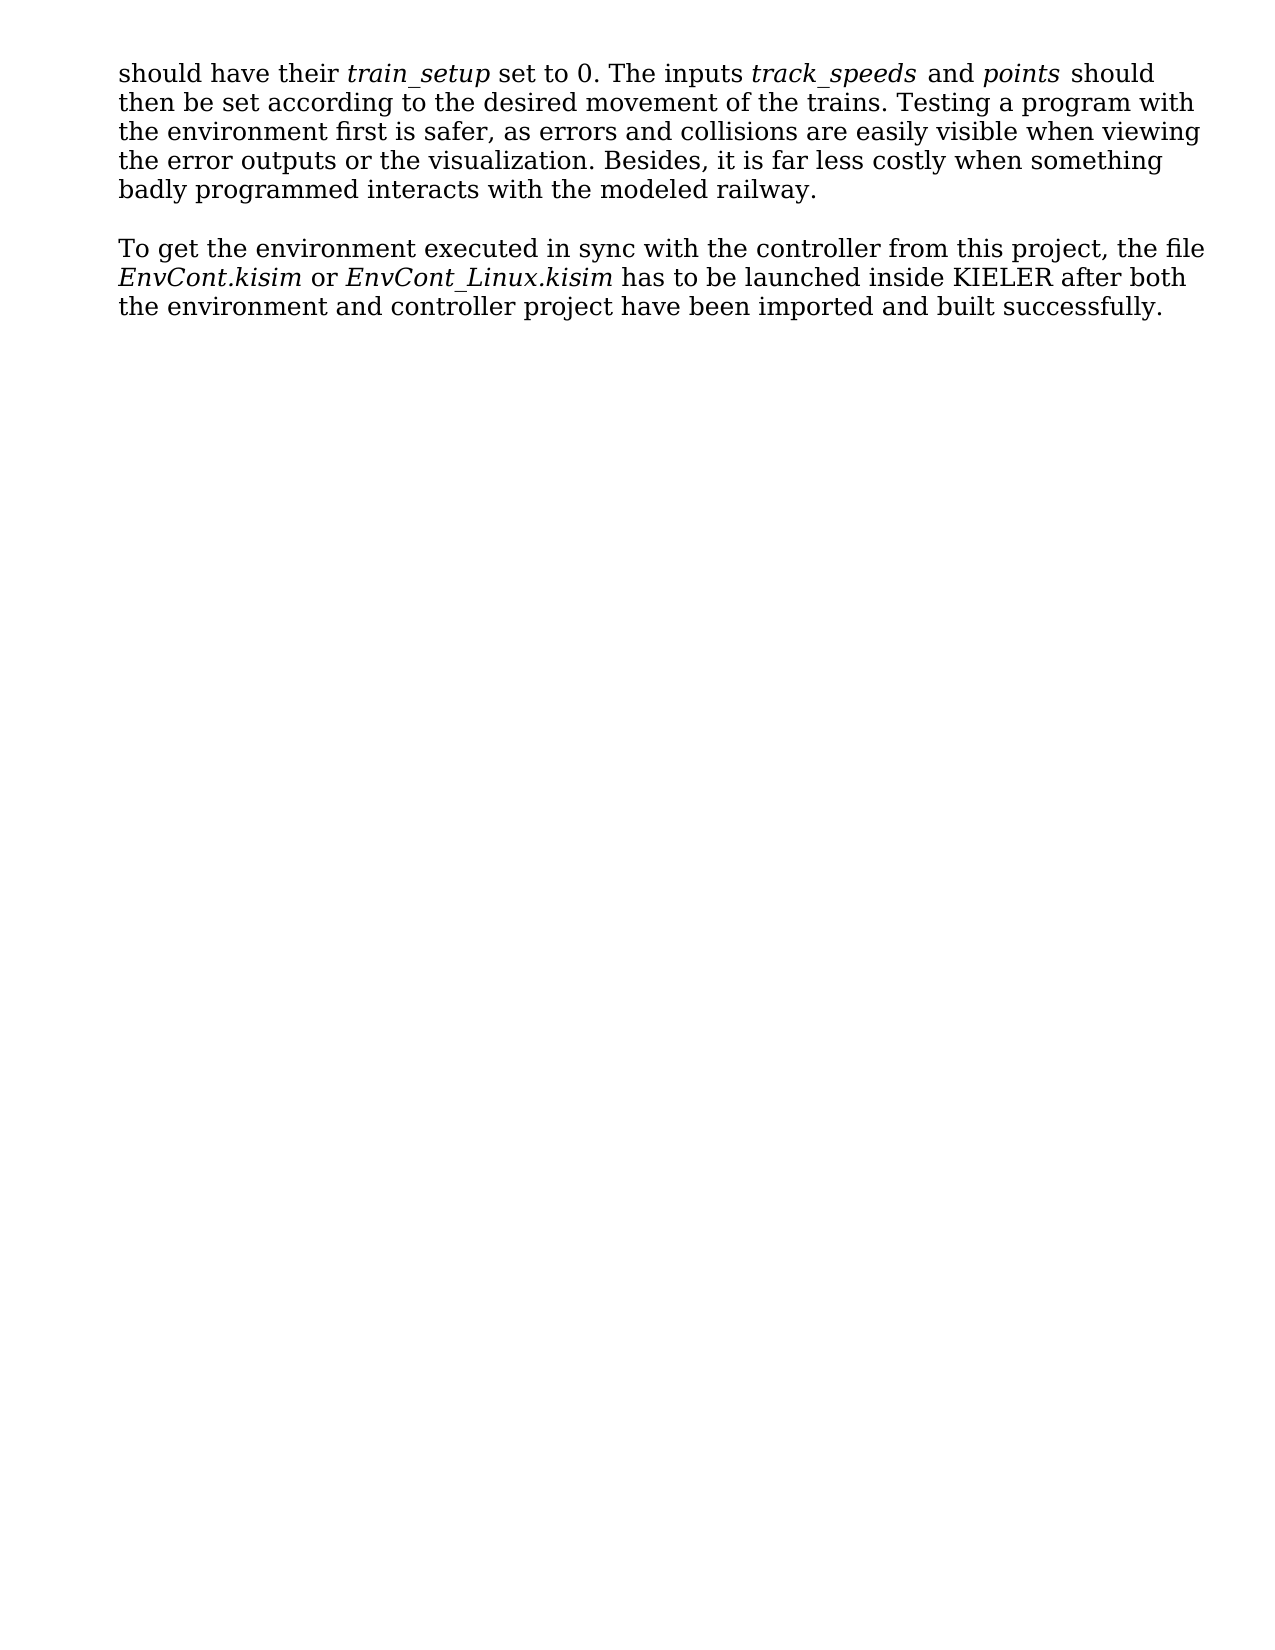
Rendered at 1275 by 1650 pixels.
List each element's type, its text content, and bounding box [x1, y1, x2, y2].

text should have their train_setup set to 0. The inputs track_speeds and points should then be set according to the desired movement of the trains. Testing a program with the environment first is safer, as errors and collisions are easily visible when viewing the error outputs or the visualization. Besides, it is far less costly when something badly programmed interacts with the modeled railway. To get the environment executed in sync with the controller from this project, the file EnvCont.kisim or EnvCont_Linux.kisim has to be launched inside KIELER after both the environment and controller project have been imported and built successfully. [118, 59, 1216, 322]
